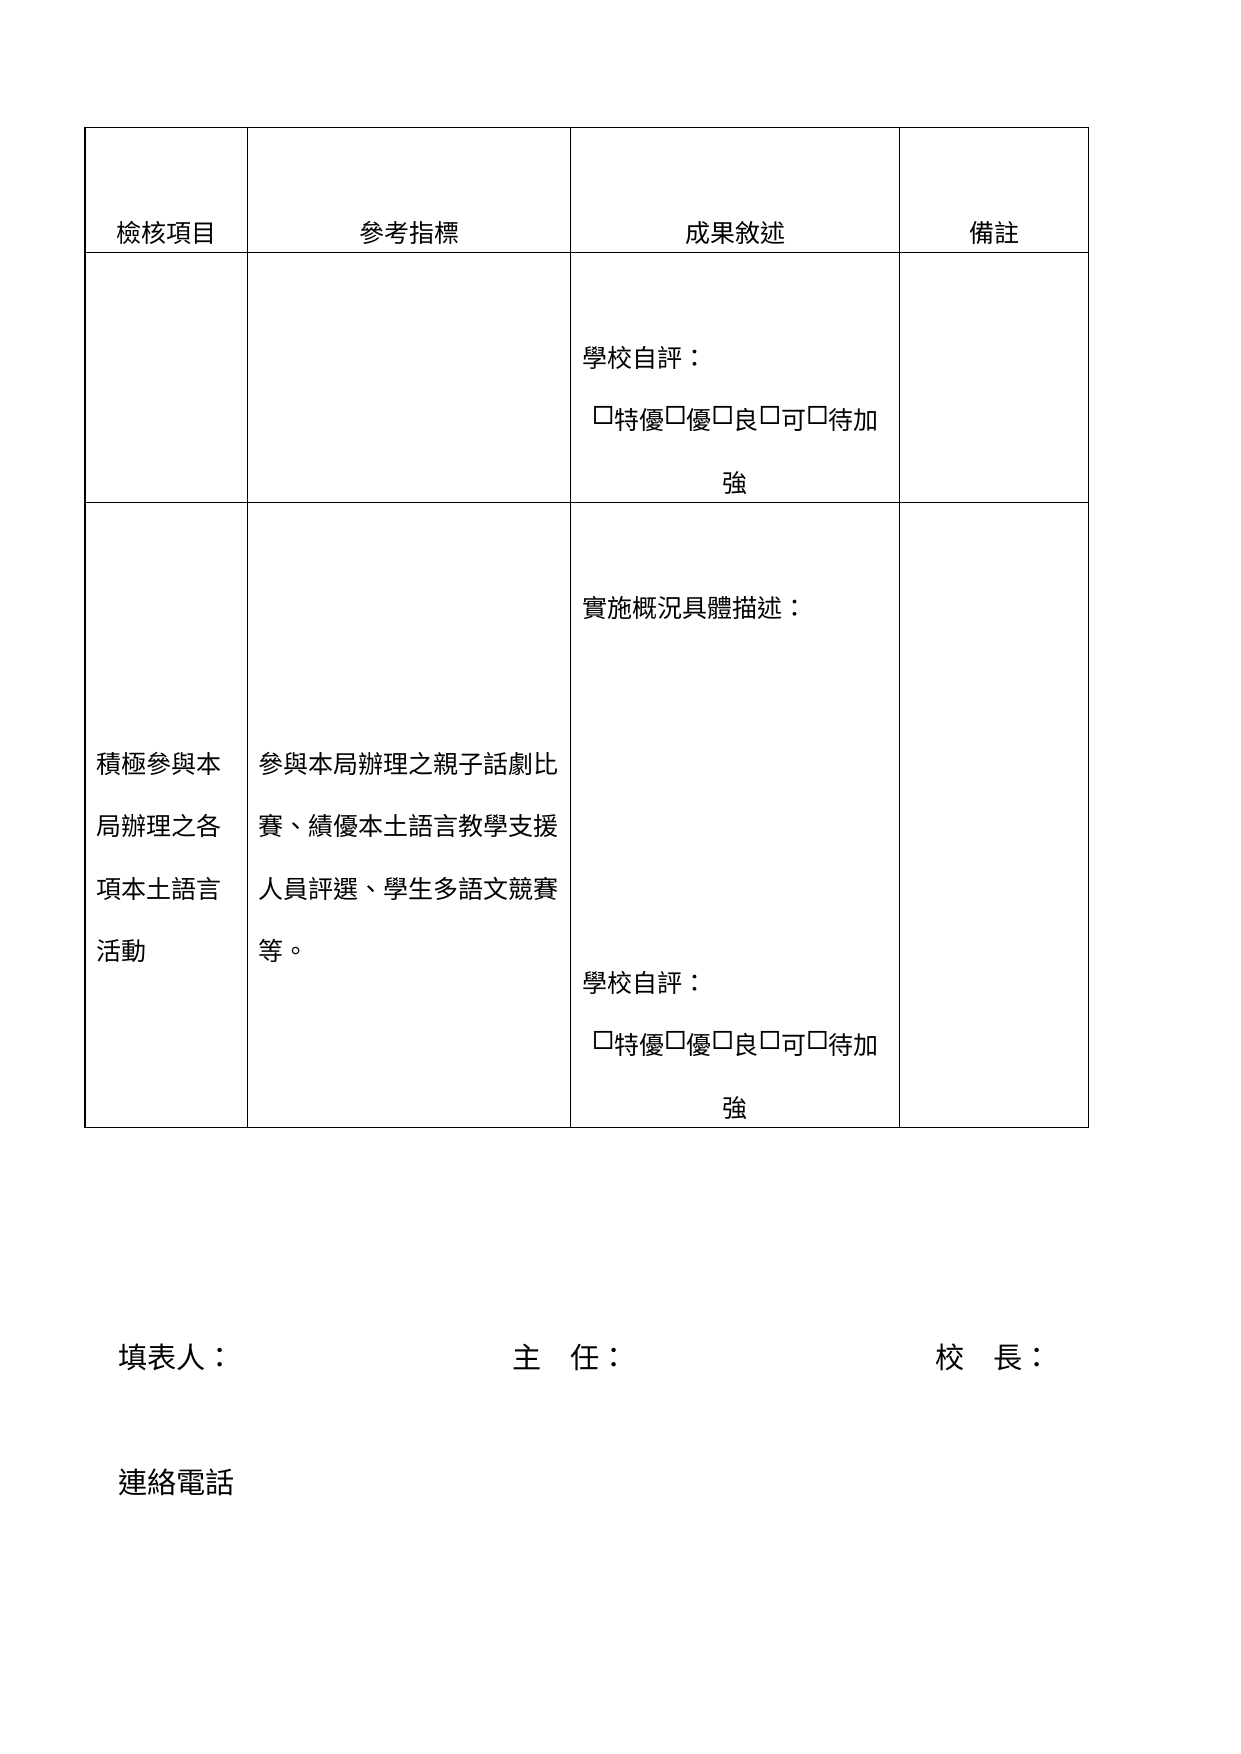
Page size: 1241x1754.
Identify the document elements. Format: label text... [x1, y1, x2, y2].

table_cell 學校自評： 特優優良可待加強 [571, 253, 899, 502]
table_cell 積極參與本局辦理之各項本土語言活動 [86, 503, 247, 1127]
text 連絡電話 [118, 1439, 1122, 1502]
table_cell [900, 503, 1088, 1127]
table_cell [900, 253, 1088, 502]
table_cell 實施概況具體描述： 學校自評： 特優優良可待加強 [571, 503, 899, 1127]
table_cell [86, 253, 247, 502]
table_header 成果敘述 [571, 128, 899, 252]
table_cell [248, 253, 570, 502]
table_header 檢核項目 [86, 128, 247, 252]
table_header 備註 [900, 128, 1088, 252]
text 填表人： 主 任： 校 長： [118, 1314, 1122, 1377]
table_cell 參與本局辦理之親子話劇比賽、績優本土語言教學支援人員評選、學生多語文競賽等。 [248, 503, 570, 1127]
table_header 參考指標 [248, 128, 570, 252]
